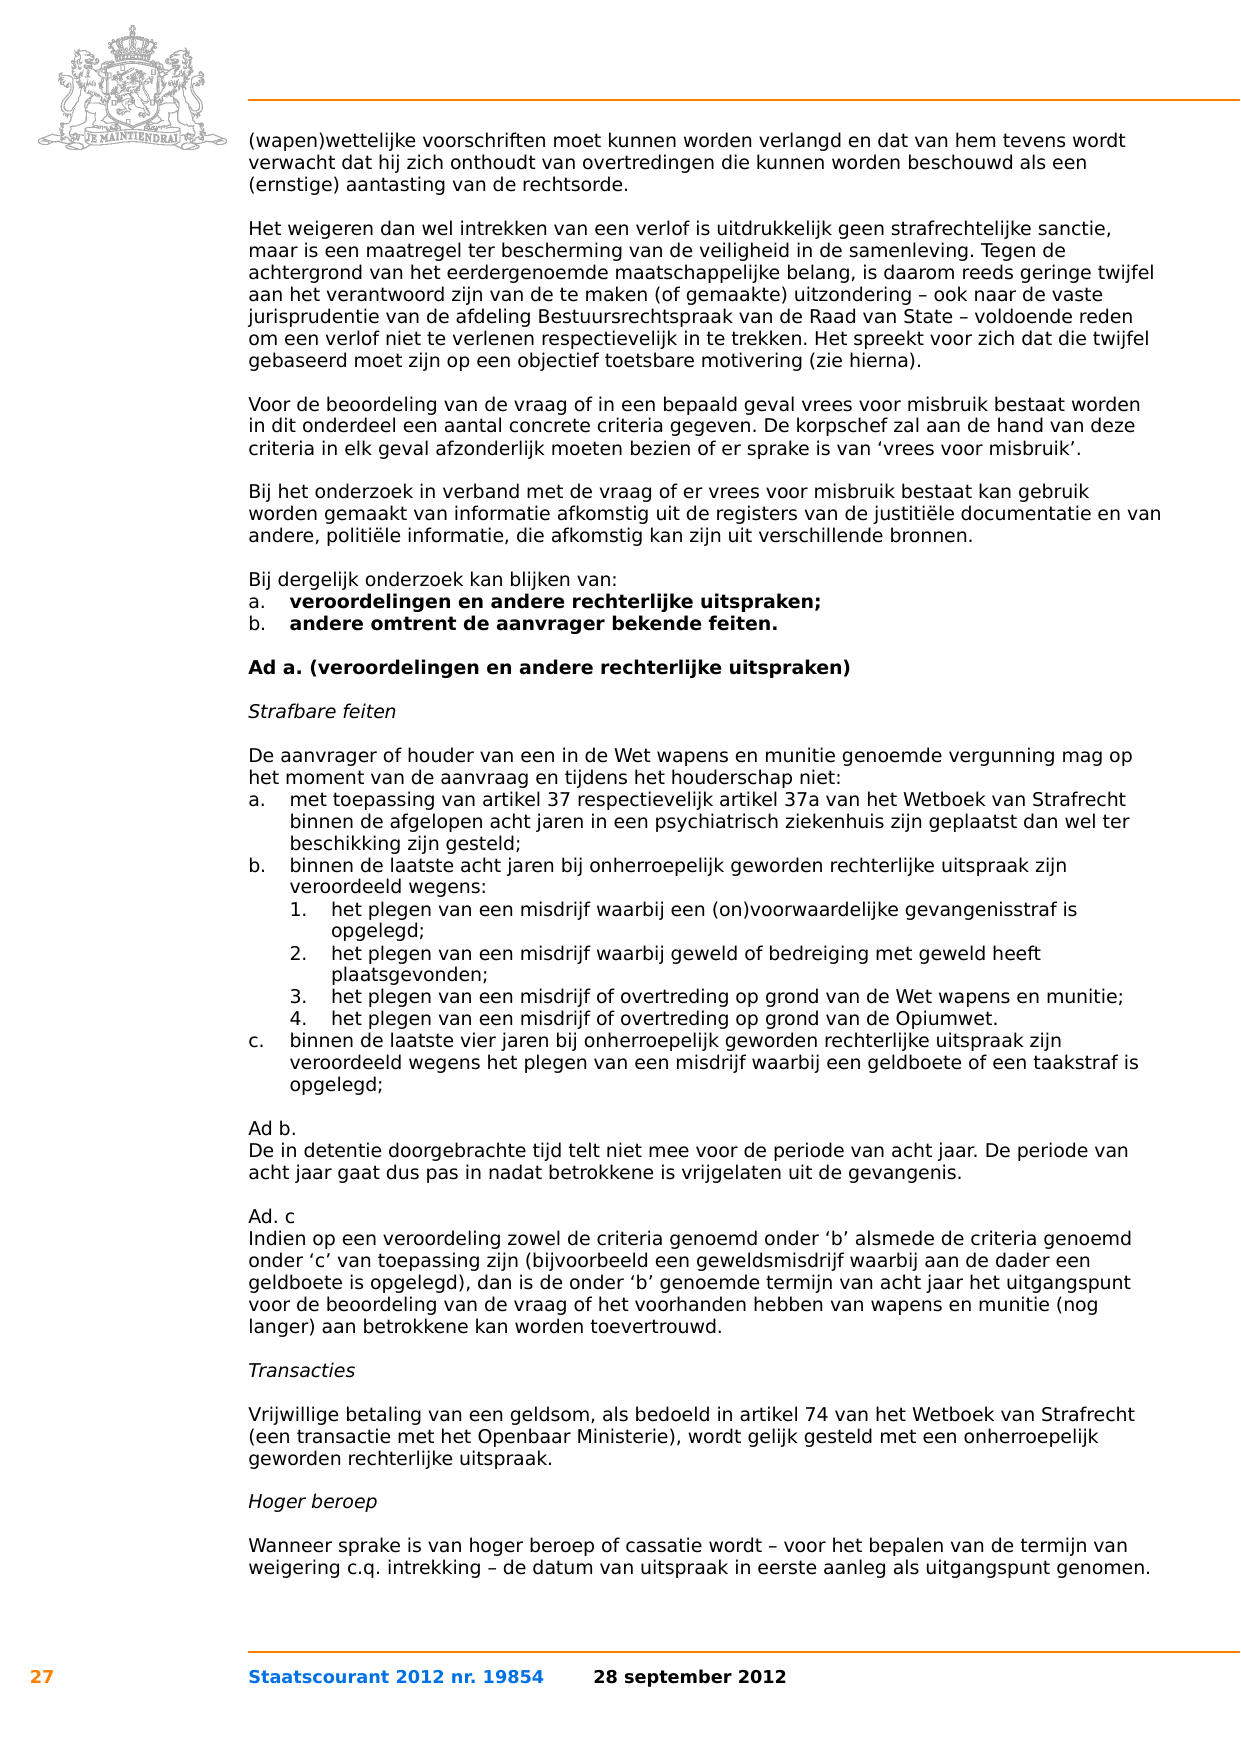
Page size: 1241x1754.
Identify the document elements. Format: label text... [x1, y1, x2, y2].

text 1. het plegen van een misdrijf waarbij een (on)voorwaardelijke gevangenisstraf is opgelegd; [289, 898, 1163, 942]
text De in detentie doorgebrachte tijd telt niet mee voor de periode van acht jaar. De periode van acht jaar gaat dus pas in nadat betrokkene is vrijgelaten uit de gevangenis. [248, 1140, 1163, 1184]
text b. binnen de laatste acht jaren bij onherroepelijk geworden rechterlijke uitspraak zijn veroordeeld wegens: [248, 854, 1163, 898]
text Bij het onderzoek in verband met de vraag of er vrees voor misbruik bestaat kan gebruik worden gemaakt van informatie afkomstig uit de registers van de justitiële documentatie en van andere, politiële informatie, die afkomstig kan zijn uit verschillende bronnen. [248, 481, 1163, 547]
text Ad. c [248, 1206, 1163, 1228]
text Ad b. [248, 1118, 1163, 1140]
text 4. het plegen van een misdrijf of overtreding op grond van de Opiumwet. [289, 1008, 1163, 1030]
text 2. het plegen van een misdrijf waarbij geweld of bedreiging met geweld heeft plaatsgevonden; [289, 942, 1163, 986]
text Indien op een veroordeling zowel de criteria genoemd onder ‘b’ alsmede de criteria genoemd onder ‘c’ van toepassing zijn (bijvoorbeeld een geweldsmisdrijf waarbij aan de dader een geldboete is opgelegd), dan is de onder ‘b’ genoemde termijn van acht jaar het uitgangspunt voor de beoordeling van de vraag of het voorhanden hebben van wapens en munitie (nog langer) aan betrokkene kan worden toevertrouwd. [248, 1228, 1163, 1338]
subtitle Hoger beroep [248, 1491, 1163, 1513]
text (wapen)wettelijke voorschriften moet kunnen worden verlangd en dat van hem tevens wordt verwacht dat hij zich onthoudt van overtredingen die kunnen worden beschouwd als een (ernstige) aantasting van de rechtsorde. [248, 130, 1163, 196]
text Vrijwillige betaling van een geldsom, als bedoeld in artikel 74 van het Wetboek van Strafrecht (een transactie met het Openbaar Ministerie), wordt gelijk gesteld met een onherroepelijk geworden rechterlijke uitspraak. [248, 1403, 1163, 1469]
subtitle Transacties [248, 1360, 1163, 1382]
text De aanvrager of houder van een in de Wet wapens en munitie genoemde vergunning mag op het moment van de aanvraag en tijdens het houderschap niet: [248, 744, 1163, 788]
text a. met toepassing van artikel 37 respectievelijk artikel 37a van het Wetboek van Strafrecht binnen de afgelopen acht jaren in een psychiatrisch ziekenhuis zijn geplaatst dan wel ter beschikking zijn gesteld; [248, 788, 1163, 854]
text b. andere omtrent de aanvrager bekende feiten. [248, 613, 1163, 635]
text Het weigeren dan wel intrekken van een verlof is uitdrukkelijk geen strafrechtelijke sanctie, maar is een maatregel ter bescherming van de veiligheid in de samenleving. Tegen de achtergrond van het eerdergenoemde maatschappelijke belang, is daarom reeds geringe twijfel aan het verantwoord zijn van de te maken (of gemaakte) uitzondering – ook naar de vaste jurisprudentie van de afdeling Bestuursrechtspraak van de Raad van State – voldoende reden om een verlof niet te verlenen respectievelijk in te trekken. Het spreekt voor zich dat die twijfel gebaseerd moet zijn op een objectief toetsbare motivering (zie hierna). [248, 218, 1163, 372]
picture [38, 25, 227, 150]
text c. binnen de laatste vier jaren bij onherroepelijk geworden rechterlijke uitspraak zijn veroordeeld wegens het plegen van een misdrijf waarbij een geldboete of een taakstraf is opgelegd; [248, 1030, 1163, 1096]
text a. veroordelingen en andere rechterlijke uitspraken; [248, 591, 1163, 613]
subtitle Ad a. (veroordelingen en andere rechterlijke uitspraken) [248, 657, 1163, 679]
text Voor de beoordeling van de vraag of in een bepaald geval vrees voor misbruik bestaat worden in dit onderdeel een aantal concrete criteria gegeven. De korpschef zal aan de hand van deze criteria in elk geval afzonderlijk moeten bezien of er sprake is van ‘vrees voor misbruik’. [248, 393, 1163, 459]
subtitle Strafbare feiten [248, 701, 1163, 723]
text 3. het plegen van een misdrijf of overtreding op grond van de Wet wapens en munitie; [289, 986, 1163, 1008]
text Bij dergelijk onderzoek kan blijken van: [248, 569, 1163, 591]
text Wanneer sprake is van hoger beroep of cassatie wordt – voor het bepalen van de termijn van weigering c.q. intrekking – de datum van uitspraak in eerste aanleg als uitgangspunt genomen. [248, 1535, 1163, 1579]
